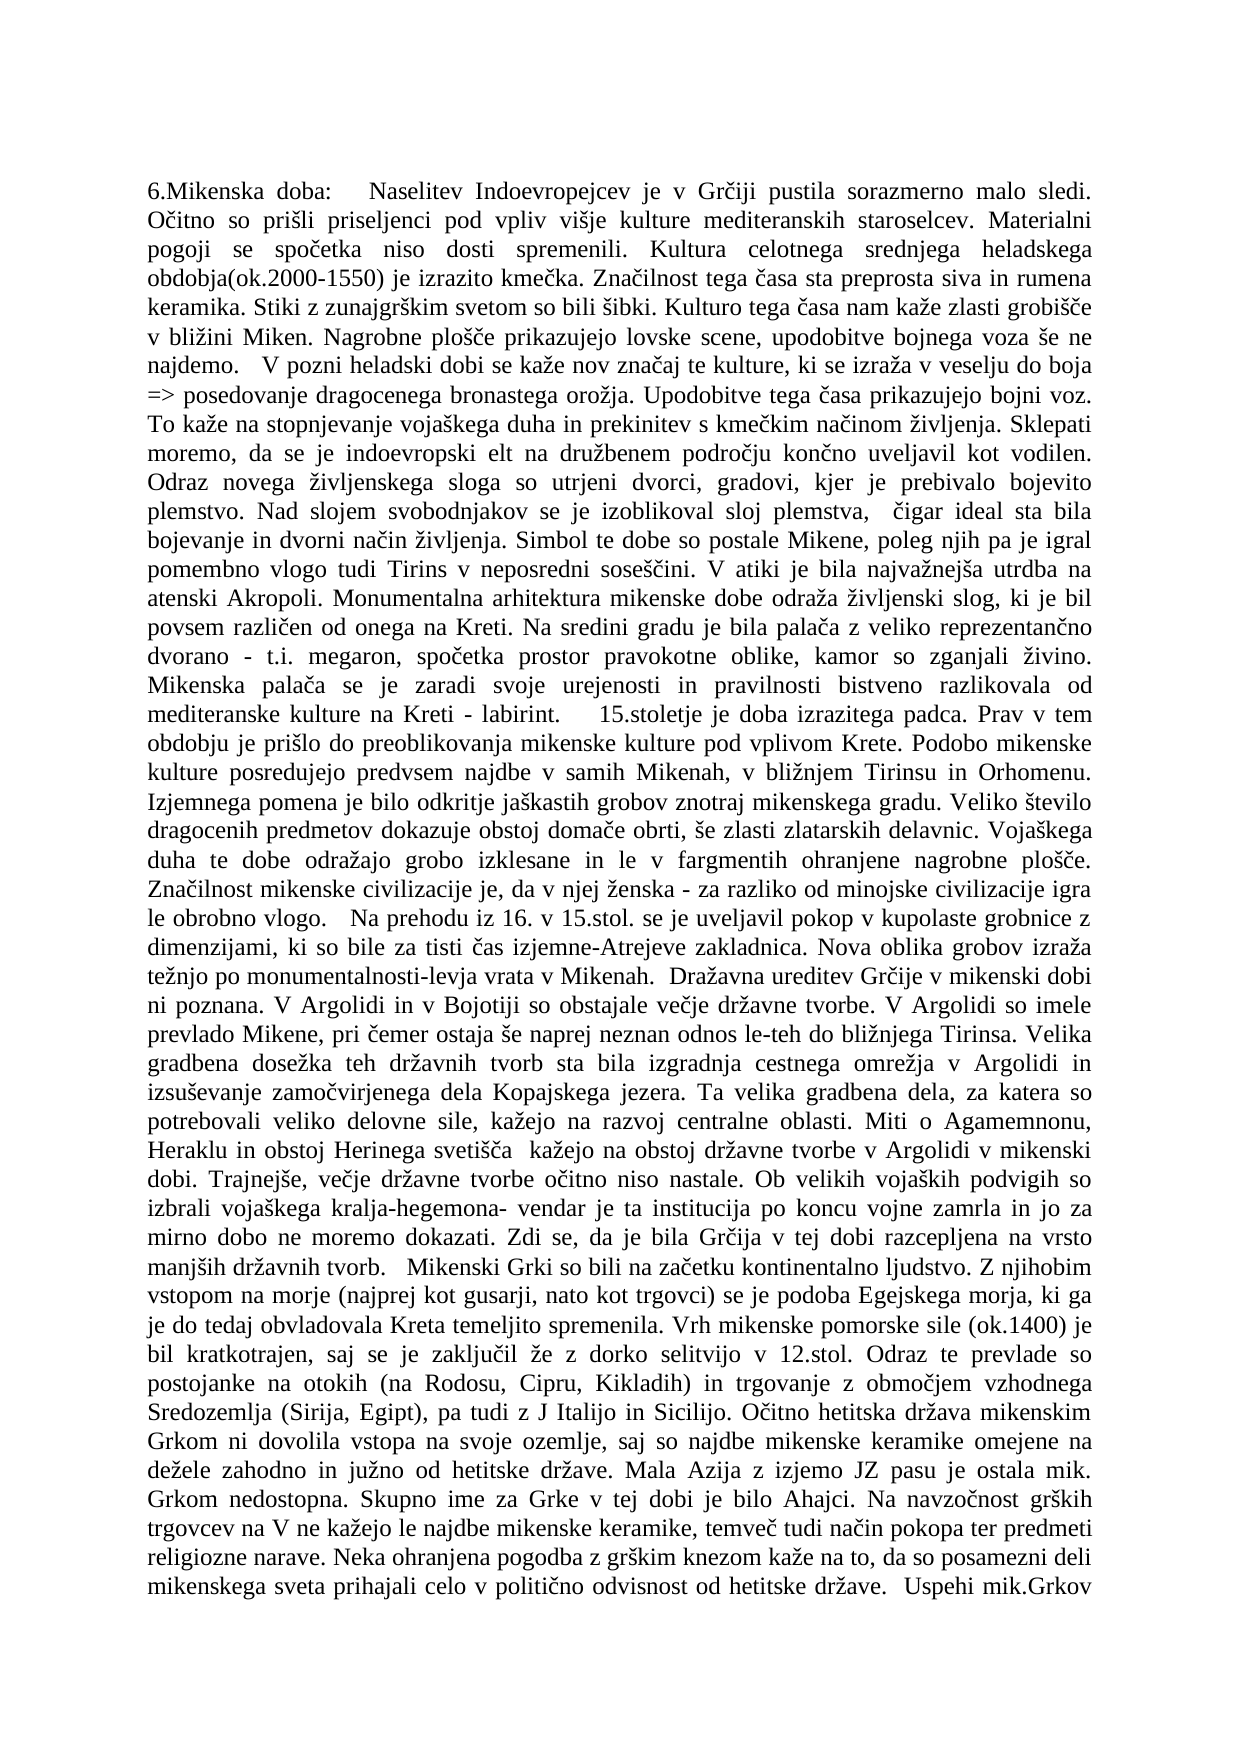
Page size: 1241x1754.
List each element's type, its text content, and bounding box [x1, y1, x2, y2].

text 6.Mikenska doba: Naselitev Indoevropejcev je v Grčiji pustila sorazmerno malo sledi. Očitno so prišli priseljenci pod vpliv višje kulture mediteranskih staroselcev. Materialni pogoji se spočetka niso dosti spremenili. Kultura celotnega srednjega heladskega obdobja(ok.2000-1550) je izrazito kmečka. Značilnost tega časa sta preprosta siva in rumena keramika. Stiki z zunajgrškim svetom so bili šibki. Kulturo tega časa nam kaže zlasti grobišče v bližini Miken. Nagrobne plošče prikazujejo lovske scene, upodobitve bojnega voza še ne najdemo. V pozni heladski dobi se kaže nov značaj te kulture, ki se izraža v veselju do boja => posedovanje dragocenega bronastega orožja. Upodobitve tega časa prikazujejo bojni voz. To kaže na stopnjevanje vojaškega duha in prekinitev s kmečkim načinom življenja. Sklepati moremo, da se je indoevropski elt na družbenem področju končno uveljavil kot vodilen. Odraz novega življenskega sloga so utrjeni dvorci, gradovi, kjer je prebivalo bojevito plemstvo. Nad slojem svobodnjakov se je izoblikoval sloj plemstva, čigar ideal sta bila bojevanje in dvorni način življenja. Simbol te dobe so postale Mikene, poleg njih pa je igral pomembno vlogo tudi Tirins v neposredni soseščini. V atiki je bila najvažnejša utrdba na atenski Akropoli. Monumentalna arhitektura mikenske dobe odraža življenski slog, ki je bil povsem različen od onega na Kreti. Na sredini gradu je bila palača z veliko reprezentančno dvorano - t.i. megaron, spočetka prostor pravokotne oblike, kamor so zganjali živino. Mikenska palača se je zaradi svoje urejenosti in pravilnosti bistveno razlikovala od mediteranske kulture na Kreti - labirint. 15.stoletje je doba izrazitega padca. Prav v tem obdobju je prišlo do preoblikovanja mikenske kulture pod vplivom Krete. Podobo mikenske kulture posredujejo predvsem najdbe v samih Mikenah, v bližnjem Tirinsu in Orhomenu. Izjemnega pomena je bilo odkritje jaškastih grobov znotraj mikenskega gradu. Veliko število dragocenih predmetov dokazuje obstoj domače obrti, še zlasti zlatarskih delavnic. Vojaškega duha te dobe odražajo grobo izklesane in le v fargmentih ohranjene nagrobne plošče. Značilnost mikenske civilizacije je, da v njej ženska - za razliko od minojske civilizacije igra le obrobno vlogo. Na prehodu iz 16. v 15.stol. se je uveljavil pokop v kupolaste grobnice z dimenzijami, ki so bile za tisti čas izjemne-Atrejeve zakladnica. Nova oblika grobov izraža težnjo po monumentalnosti-levja vrata v Mikenah. Dražavna ureditev Grčije v mikenski dobi ni poznana. V Argolidi in v Bojotiji so obstajale večje državne tvorbe. V Argolidi so imele prevlado Mikene, pri čemer ostaja še naprej neznan odnos le-teh do bližnjega Tirinsa. Velika gradbena dosežka teh državnih tvorb sta bila izgradnja cestnega omrežja v Argolidi in izsuševanje zamočvirjenega dela Kopajskega jezera. Ta velika gradbena dela, za katera so potrebovali veliko delovne sile, kažejo na razvoj centralne oblasti. Miti o Agamemnonu, Heraklu in obstoj Herinega svetišča kažejo na obstoj državne tvorbe v Argolidi v mikenski dobi. Trajnejše, večje državne tvorbe očitno niso nastale. Ob velikih vojaških podvigih so izbrali vojaškega kralja-hegemona- vendar je ta institucija po koncu vojne zamrla in jo za mirno dobo ne moremo dokazati. Zdi se, da je bila Grčija v tej dobi razcepljena na vrsto manjših državnih tvorb. Mikenski Grki so bili na začetku kontinentalno ljudstvo. Z njihobim vstopom na morje (najprej kot gusarji, nato kot trgovci) se je podoba Egejskega morja, ki ga je do tedaj obvladovala Kreta temeljito spremenila. Vrh mikenske pomorske sile (ok.1400) je bil kratkotrajen, saj se je zaključil že z dorko selitvijo v 12.stol. Odraz te prevlade so postojanke na otokih (na Rodosu, Cipru, Kikladih) in trgovanje z območjem vzhodnega Sredozemlja (Sirija, Egipt), pa tudi z J Italijo in Sicilijo. Očitno hetitska država mikenskim Grkom ni dovolila vstopa na svoje ozemlje, saj so najdbe mikenske keramike omejene na dežele zahodno in južno od hetitske države. Mala Azija z izjemo JZ pasu je ostala mik. Grkom nedostopna. Skupno ime za Grke v tej dobi je bilo Ahajci. Na navzočnost grških trgovcev na V ne kažejo le najdbe mikenske keramike, temveč tudi način pokopa ter predmeti religiozne narave. Neka ohranjena pogodba z grškim knezom kaže na to, da so posamezni deli mikenskega sveta prihajali celo v politično odvisnost od hetitske države. Uspehi mik.Grkov [147, 176, 1093, 1600]
